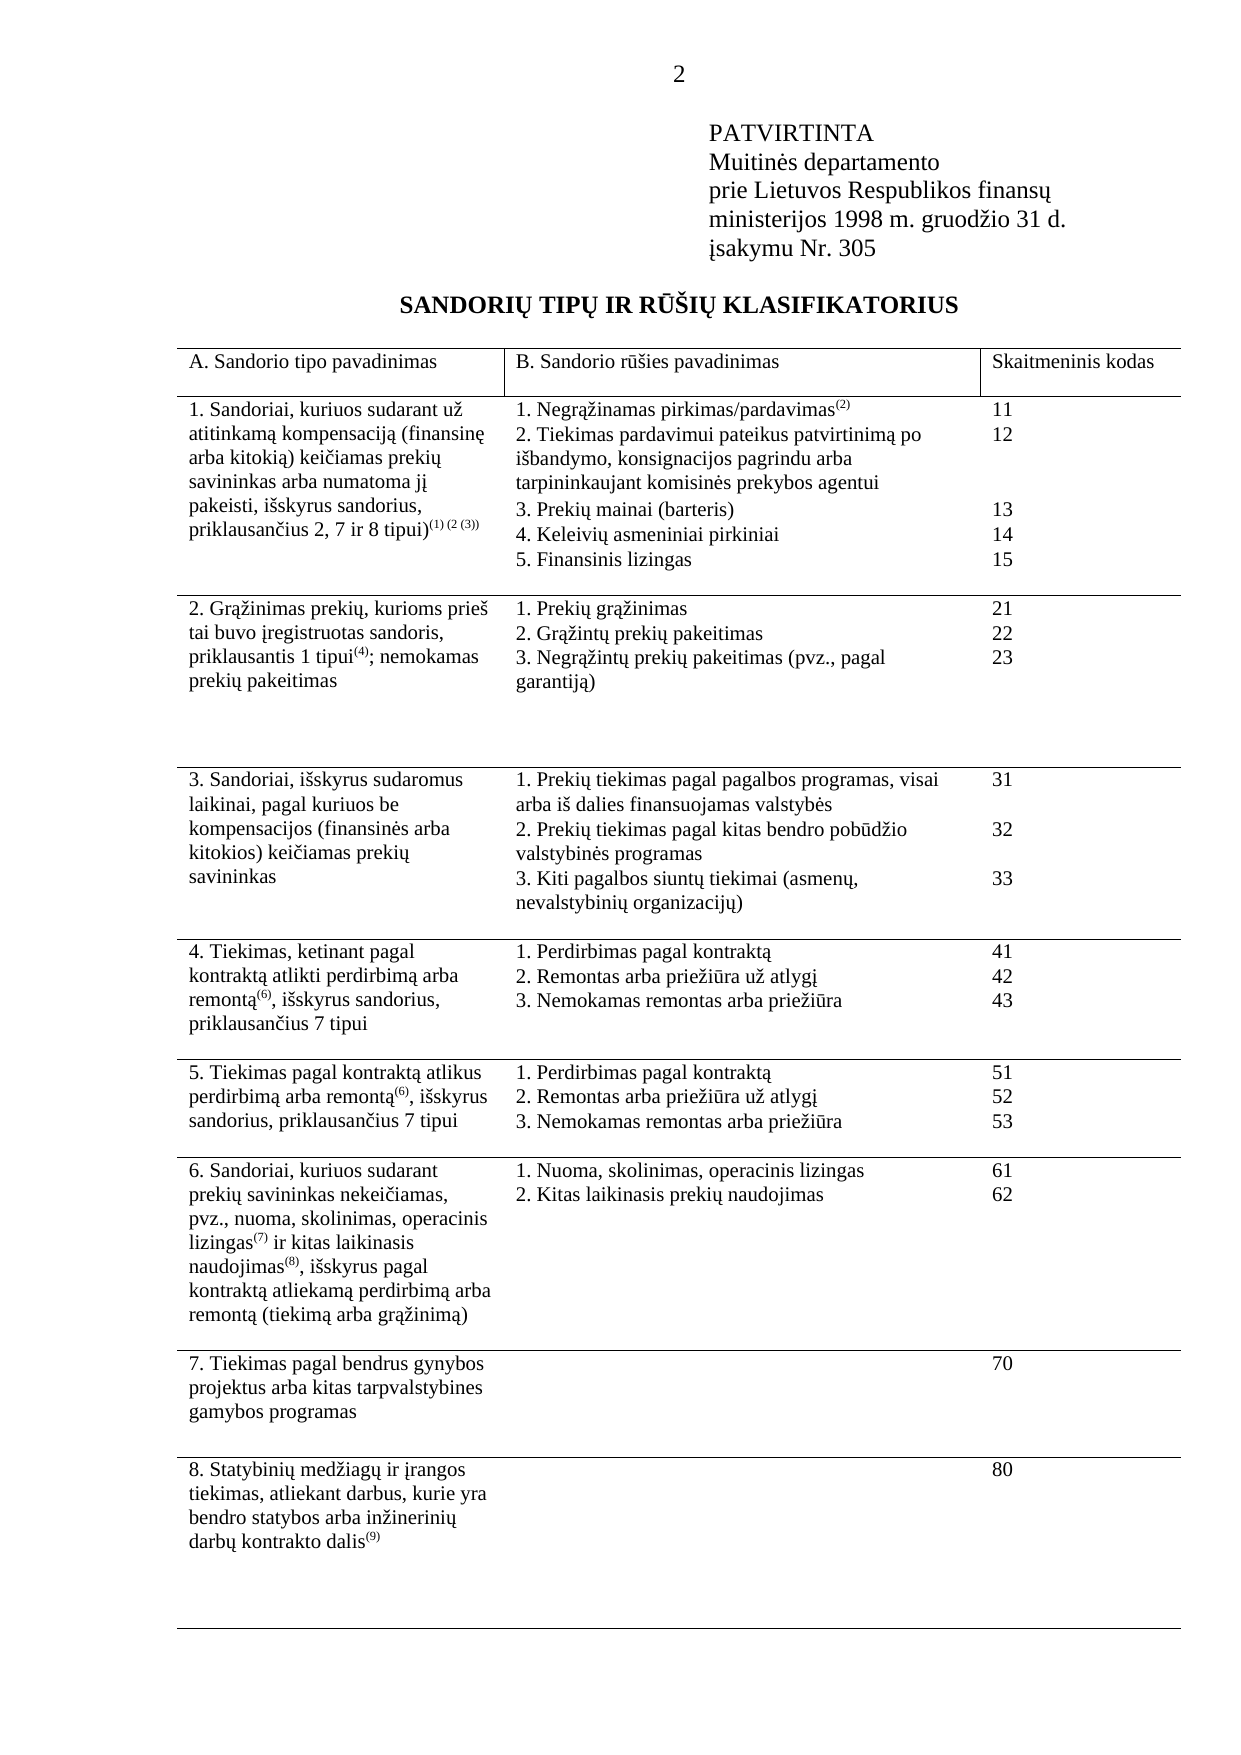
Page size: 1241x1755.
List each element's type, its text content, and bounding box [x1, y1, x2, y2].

table_cell [504, 743, 981, 767]
table_cell [981, 446, 1181, 471]
table_cell [981, 1375, 1181, 1423]
table_cell 2. Remontas arba priežiūra už atlygį [504, 963, 981, 988]
table_cell [504, 1035, 981, 1059]
table_cell 1. Prekių grąžinimas [504, 596, 981, 620]
table_cell 3. Negrąžintų prekių pakeitimas (pvz., pagal garantiją) [504, 645, 981, 743]
text Muitinės departamento [177, 147, 1181, 176]
table_cell 14 [981, 521, 1181, 546]
table_cell 5. Finansinis lizingas [504, 546, 981, 571]
table_cell 1. Prekių tiekimas pagal pagalbos programas, visai arba iš dalies finansuojamas valstybės [504, 768, 981, 816]
table_cell 3. Kiti pagalbos siuntų tiekimai (asmenų, nevalstybinių organizacijų) [504, 865, 981, 914]
table_cell [177, 1133, 504, 1157]
table_cell [981, 743, 1181, 767]
table_cell 32 [981, 816, 1181, 841]
text įsakymu Nr. 305 [177, 233, 1181, 262]
table_cell [504, 1351, 981, 1375]
table_cell 51 [981, 1060, 1181, 1084]
table_cell 2. Grąžintų prekių pakeitimas [504, 620, 981, 644]
table_cell 42 [981, 963, 1181, 988]
table_cell 31 [981, 768, 1181, 791]
text ministerijos 1998 m. gruodžio 31 d. [177, 204, 1181, 233]
table_cell 2. Tiekimas pardavimui pateikus patvirtinimą po išbandymo, konsignacijos pagrindu arba tarpininkaujant komisinės prekybos agentui [504, 421, 981, 496]
table_cell 15 [981, 546, 1181, 571]
table_header B. Sandorio rūšies pavadinimas [505, 349, 980, 396]
table_cell [981, 1035, 1181, 1059]
table_cell 23 [981, 645, 1181, 669]
table_cell [177, 1423, 504, 1456]
table_cell [981, 1133, 1181, 1157]
table_cell [177, 1035, 504, 1059]
table_cell [981, 841, 1181, 865]
table_cell 80 [981, 1458, 1181, 1604]
table_cell 1. Negrąžinamas pirkimas/pardavimas(2) [504, 397, 981, 421]
table_cell [177, 914, 504, 938]
table_cell 43 [981, 988, 1181, 1035]
table_cell [981, 471, 1181, 496]
text PATVIRTINTA [709, 118, 1181, 147]
table_cell [504, 1133, 981, 1157]
table_cell 3. Prekių mainai (barteris) [504, 496, 981, 521]
table_cell 12 [981, 421, 1181, 446]
table_cell [981, 669, 1181, 694]
table_cell 1. Perdirbimas pagal kontraktą [504, 1060, 981, 1084]
table_cell [981, 914, 1181, 938]
table_cell 52 [981, 1084, 1181, 1108]
table_cell 3. Nemokamas remontas arba priežiūra [504, 1109, 981, 1133]
table_header A. Sandorio tipo pavadinimas [177, 349, 504, 396]
table_cell [177, 743, 504, 767]
table_cell 22 [981, 620, 1181, 644]
table_cell 2. Kitas laikinasis prekių naudojimas [504, 1182, 981, 1326]
table_cell [504, 1458, 981, 1604]
table_cell 8. Statybinių medžiagų ir įrangos tiekimas, atliekant darbus, kurie yra bendro statybos arba inžinerinių darbų kontrakto dalis(9) [177, 1458, 504, 1604]
table_cell 4. Keleivių asmeniniai pirkiniai [504, 521, 981, 546]
table_cell 7. Tiekimas pagal bendrus gynybos projektus arba kitas tarpvalstybines gamybos programas [177, 1351, 504, 1423]
table_cell 1. Sandoriai, kuriuos sudarant už atitinkamą kompensaciją (finansinę arba kitokią) keičiamas prekių savininkas arba numatoma jį pakeisti, išskyrus sandorius, priklausančius 2, 7 ir 8 tipui)(1) (2 (3)) [177, 397, 504, 571]
table_cell [504, 1326, 981, 1350]
table_cell [504, 1604, 981, 1628]
table_cell [981, 1326, 1181, 1350]
table_cell [177, 1326, 504, 1350]
table_cell 2. Remontas arba priežiūra už atlygį [504, 1084, 981, 1108]
table_cell 1. Nuoma, skolinimas, operacinis lizingas [504, 1158, 981, 1182]
table_cell [981, 890, 1181, 914]
table_cell 21 [981, 596, 1181, 620]
table_header Skaitmeninis kodas [981, 349, 1181, 396]
table_cell [981, 718, 1181, 743]
table_cell 70 [981, 1351, 1181, 1375]
table_cell [981, 571, 1181, 595]
table_cell [504, 914, 981, 938]
table_cell 3. Sandoriai, išskyrus sudaromus laikinai, pagal kuriuos be kompensacijos (finansinės arba kitokios) keičiamas prekių savininkas [177, 768, 504, 914]
table_cell 62 [981, 1182, 1181, 1326]
table_cell [981, 1604, 1181, 1628]
table_cell [504, 571, 981, 595]
table_cell [504, 1423, 981, 1456]
text prie Lietuvos Respublikos finansų [177, 176, 1181, 204]
table_cell 6. Sandoriai, kuriuos sudarant prekių savininkas nekeičiamas, pvz., nuoma, skolinimas, operacinis lizingas(7) ir kitas laikinasis naudojimas(8), išskyrus pagal kontraktą atliekamą perdirbimą arba remontą (tiekimą arba grąžinimą) [177, 1158, 504, 1326]
table_cell 4. Tiekimas, ketinant pagal kontraktą atlikti perdirbimą arba remontą(6), išskyrus sandorius, priklausančius 7 tipui [177, 940, 504, 1035]
table_cell [981, 1423, 1181, 1456]
table_cell [981, 694, 1181, 718]
table_cell [981, 791, 1181, 816]
table_cell [177, 571, 504, 595]
table_cell 2. Grąžinimas prekių, kurioms prieš tai buvo įregistruotas sandoris, priklausantis 1 tipui(4); nemokamas prekių pakeitimas [177, 596, 504, 743]
table_cell 5. Tiekimas pagal kontraktą atlikus perdirbimą arba remontą(6), išskyrus sandorius, priklausančius 7 tipui [177, 1060, 504, 1133]
table_cell [504, 1375, 981, 1423]
table_cell 2. Prekių tiekimas pagal kitas bendro pobūdžio valstybinės programas [504, 816, 981, 865]
table_cell 13 [981, 496, 1181, 521]
table_cell 3. Nemokamas remontas arba priežiūra [504, 988, 981, 1035]
table_cell 41 [981, 940, 1181, 963]
table_cell 53 [981, 1109, 1181, 1133]
table_cell 33 [981, 865, 1181, 890]
table_cell 1. Perdirbimas pagal kontraktą [504, 940, 981, 963]
text SANDORIŲ TIPŲ IR RŪŠIŲ KLASIFIKATORIUS [177, 291, 1181, 319]
table_cell [177, 1604, 504, 1628]
table_cell 61 [981, 1158, 1181, 1182]
table_cell 11 [981, 397, 1181, 421]
